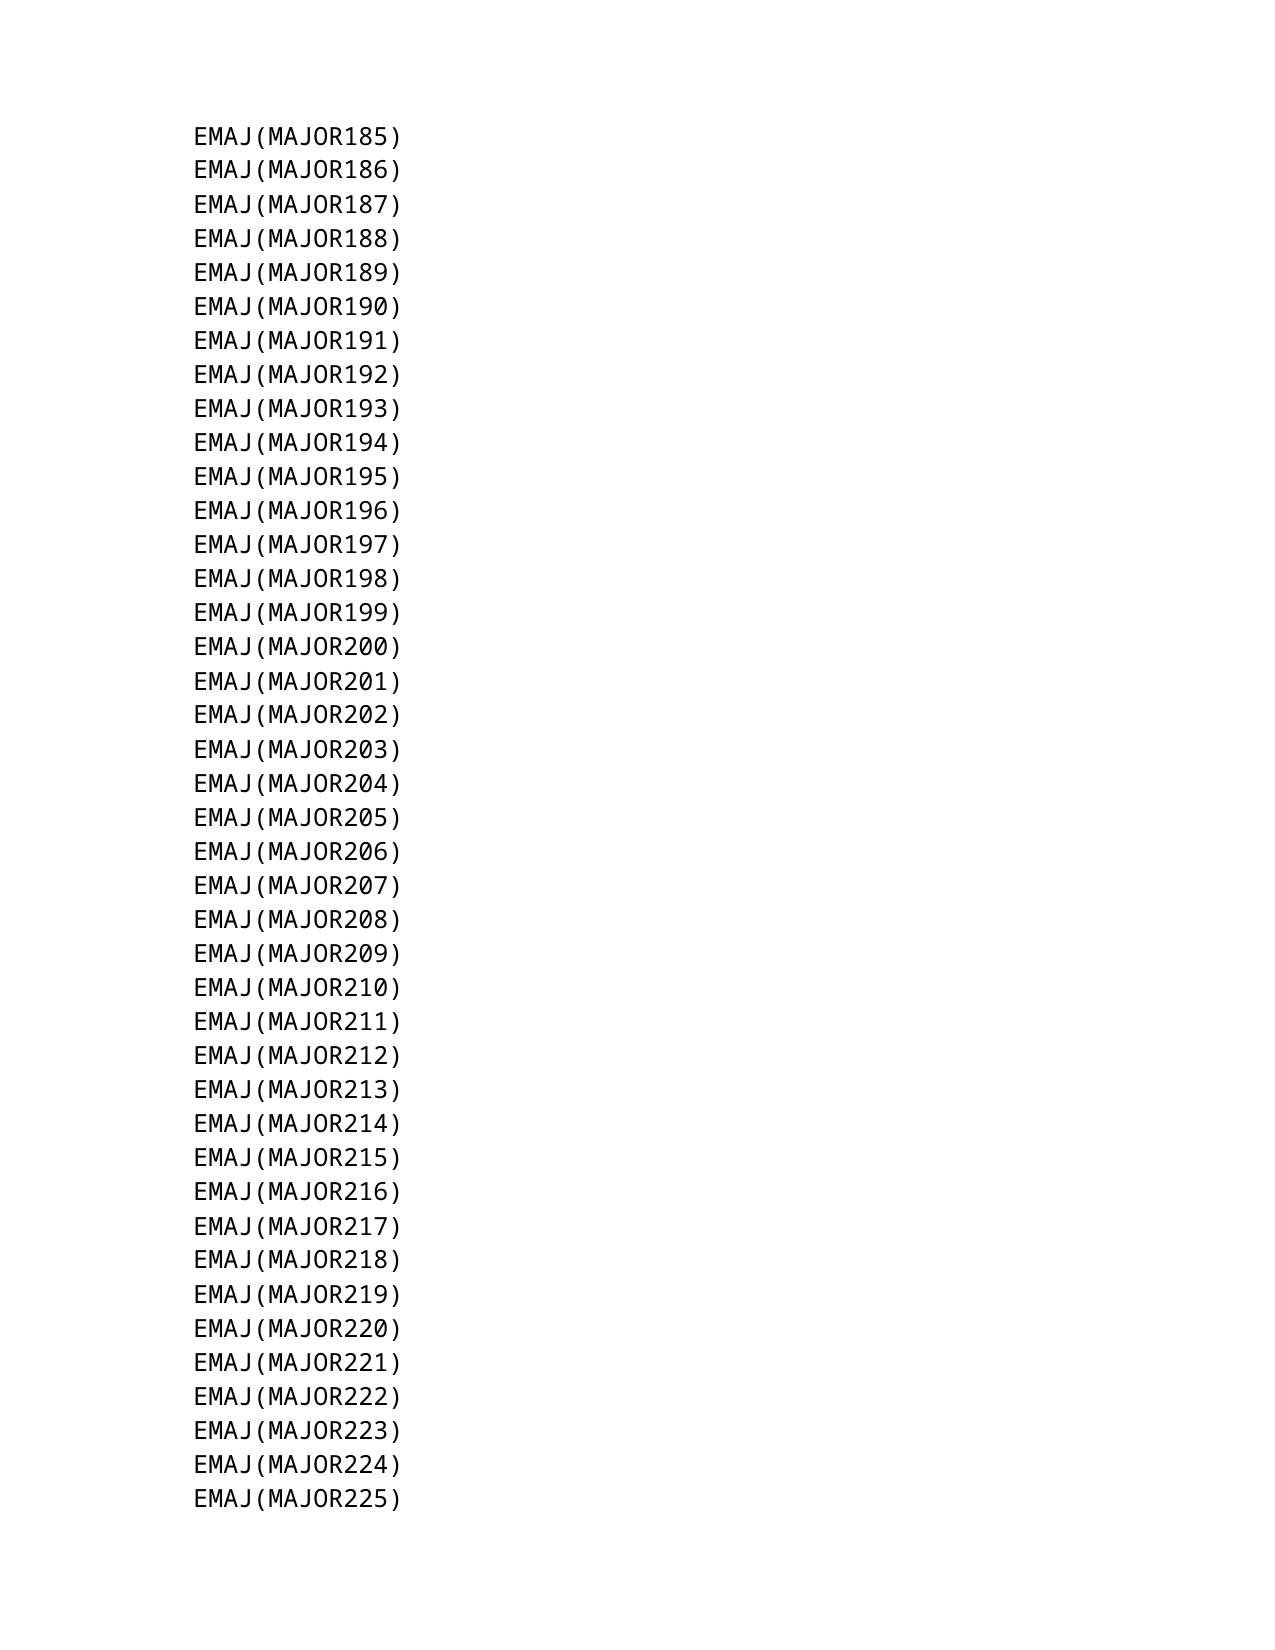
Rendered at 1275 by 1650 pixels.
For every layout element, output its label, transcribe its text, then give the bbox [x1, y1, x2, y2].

text EMAJ(MAJOR214) [118, 1106, 1157, 1140]
text EMAJ(MAJOR191) [118, 322, 1157, 357]
text EMAJ(MAJOR213) [118, 1072, 1157, 1106]
text EMAJ(MAJOR197) [118, 527, 1157, 561]
text EMAJ(MAJOR224) [118, 1447, 1157, 1481]
text EMAJ(MAJOR186) [118, 152, 1157, 186]
text EMAJ(MAJOR185) [118, 118, 1157, 152]
text EMAJ(MAJOR203) [118, 731, 1157, 765]
text EMAJ(MAJOR189) [118, 254, 1157, 288]
text EMAJ(MAJOR217) [118, 1208, 1157, 1242]
text EMAJ(MAJOR209) [118, 936, 1157, 970]
text EMAJ(MAJOR194) [118, 425, 1157, 459]
text EMAJ(MAJOR206) [118, 833, 1157, 867]
text EMAJ(MAJOR198) [118, 561, 1157, 595]
text EMAJ(MAJOR211) [118, 1004, 1157, 1038]
text EMAJ(MAJOR210) [118, 970, 1157, 1004]
text EMAJ(MAJOR215) [118, 1140, 1157, 1174]
text EMAJ(MAJOR222) [118, 1378, 1157, 1412]
text EMAJ(MAJOR218) [118, 1242, 1157, 1276]
text EMAJ(MAJOR221) [118, 1344, 1157, 1378]
text EMAJ(MAJOR200) [118, 629, 1157, 663]
text EMAJ(MAJOR190) [118, 288, 1157, 322]
text EMAJ(MAJOR187) [118, 186, 1157, 220]
text EMAJ(MAJOR192) [118, 357, 1157, 391]
text EMAJ(MAJOR195) [118, 459, 1157, 493]
text EMAJ(MAJOR208) [118, 902, 1157, 936]
text EMAJ(MAJOR188) [118, 220, 1157, 254]
text EMAJ(MAJOR193) [118, 391, 1157, 425]
text EMAJ(MAJOR216) [118, 1174, 1157, 1208]
text EMAJ(MAJOR219) [118, 1276, 1157, 1310]
text EMAJ(MAJOR207) [118, 867, 1157, 902]
text EMAJ(MAJOR204) [118, 765, 1157, 799]
text EMAJ(MAJOR202) [118, 697, 1157, 731]
text EMAJ(MAJOR212) [118, 1038, 1157, 1072]
text EMAJ(MAJOR223) [118, 1412, 1157, 1447]
text EMAJ(MAJOR205) [118, 799, 1157, 833]
text EMAJ(MAJOR199) [118, 595, 1157, 629]
text EMAJ(MAJOR220) [118, 1310, 1157, 1344]
text EMAJ(MAJOR201) [118, 663, 1157, 697]
text EMAJ(MAJOR196) [118, 493, 1157, 527]
text EMAJ(MAJOR225) [118, 1481, 1157, 1515]
